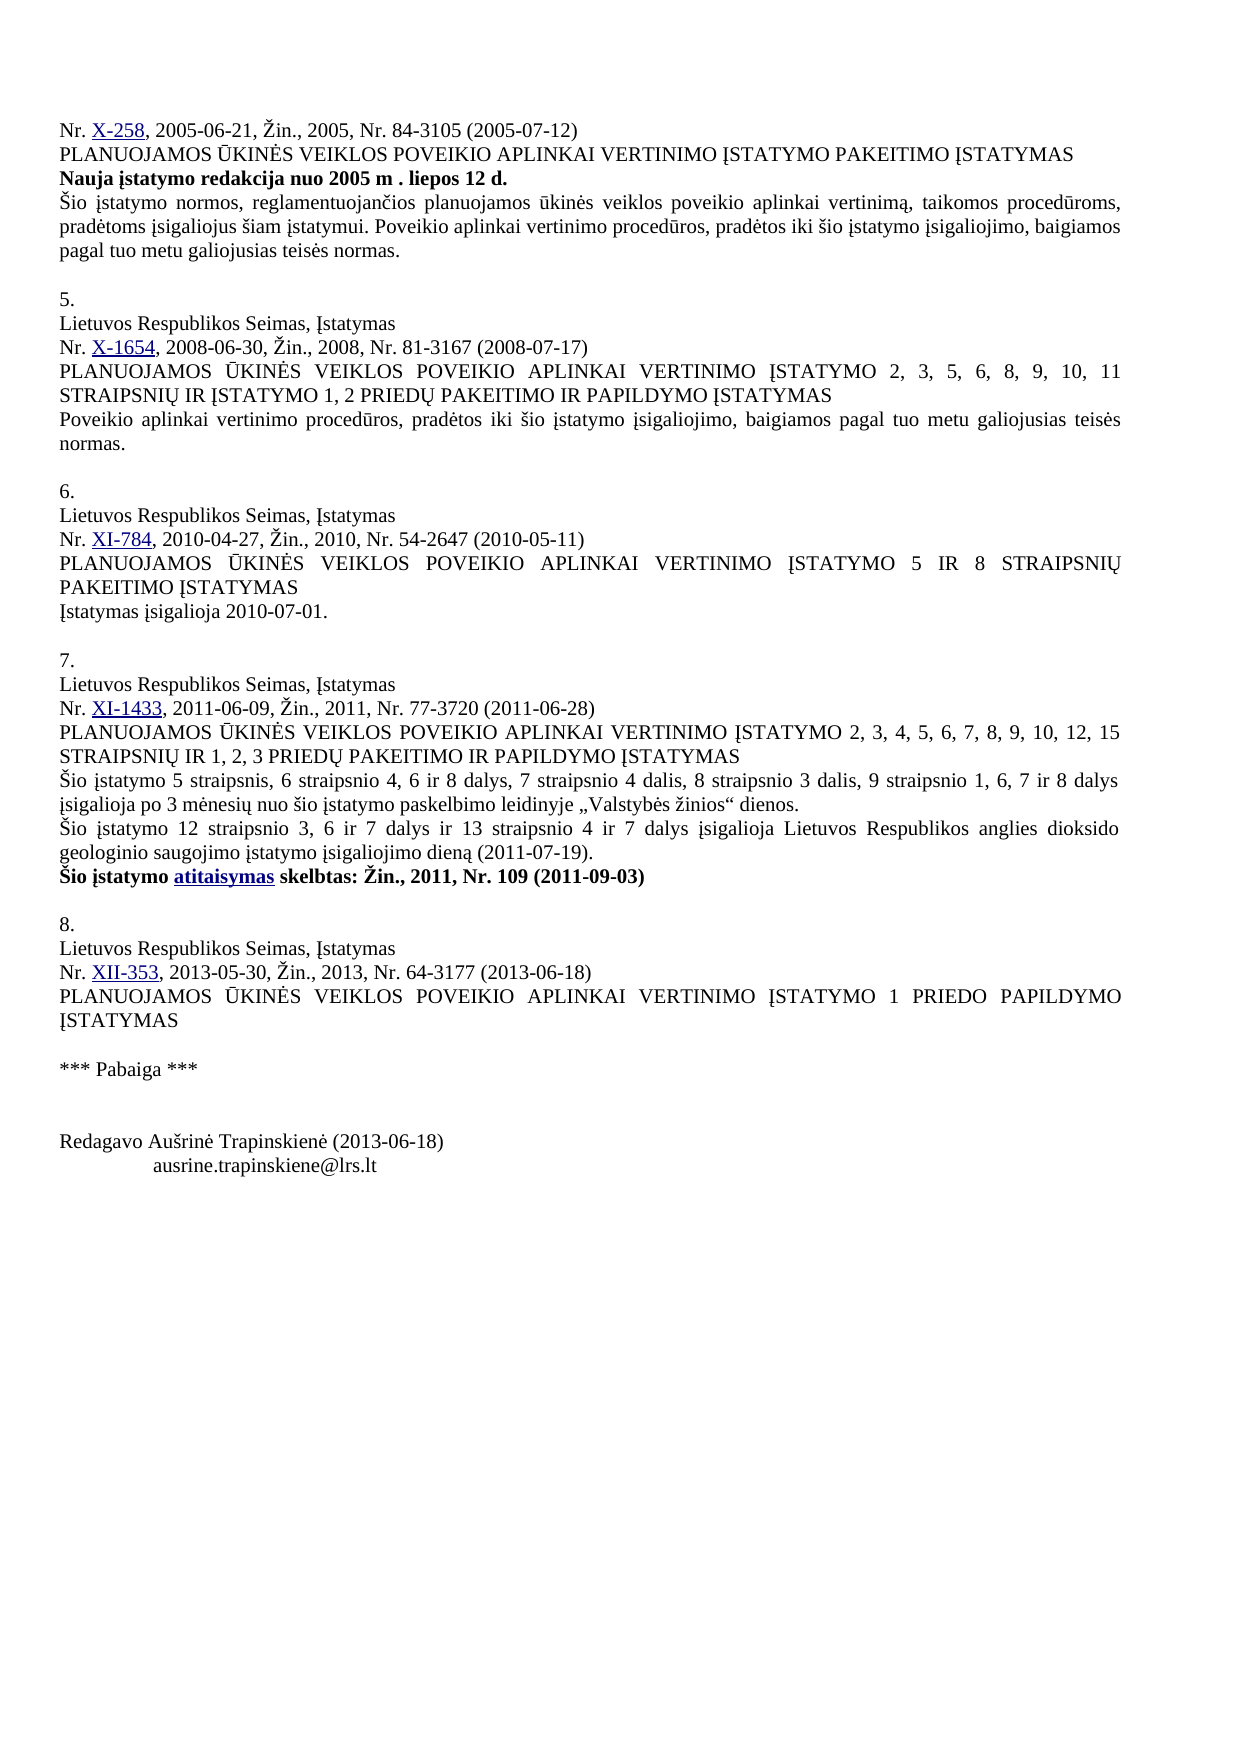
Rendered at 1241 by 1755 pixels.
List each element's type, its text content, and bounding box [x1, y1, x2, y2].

text Šio įstatymo atitaisymas skelbtas: Žin., 2011, Nr. 109 (2011-09-03) [59, 864, 1122, 888]
text Šio įstatymo 12 straipsnio 3, 6 ir 7 dalys ir 13 straipsnio 4 ir 7 dalys įsigalioja Lietuvos Respublikos anglies dioksido geologinio saugojimo įstatymo įsigaliojimo dieną (2011-07-19). [59, 816, 1122, 864]
text PLANUOJAMOS ŪKINĖS VEIKLOS POVEIKIO APLINKAI VERTINIMO ĮSTATYMO 5 IR 8 STRAIPSNIŲ PAKEITIMO ĮSTATYMAS [59, 551, 1122, 599]
text Nr. XII-353, 2013-05-30, Žin., 2013, Nr. 64-3177 (2013-06-18) [59, 960, 1122, 984]
text PLANUOJAMOS ŪKINĖS VEIKLOS POVEIKIO APLINKAI VERTINIMO ĮSTATYMO 2, 3, 5, 6, 8, 9, 10, 11 STRAIPSNIŲ IR ĮSTATYMO 1, 2 PRIEDŲ PAKEITIMO IR PAPILDYMO ĮSTATYMAS [59, 359, 1122, 407]
text Lietuvos Respublikos Seimas, Įstatymas [59, 311, 1122, 335]
text 7. [59, 647, 1122, 672]
text *** Pabaiga *** [59, 1057, 1122, 1081]
text PLANUOJAMOS ŪKINĖS VEIKLOS POVEIKIO APLINKAI VERTINIMO ĮSTATYMO PAKEITIMO ĮSTATYMAS [59, 142, 1122, 166]
text Šio įstatymo 5 straipsnis, 6 straipsnio 4, 6 ir 8 dalys, 7 straipsnio 4 dalis, 8 straipsnio 3 dalis, 9 straipsnio 1, 6, 7 ir 8 dalys įsigalioja po 3 mėnesių nuo šio įstatymo paskelbimo leidinyje „Valstybės žinios“ dienos. [59, 768, 1122, 816]
text 6. [59, 479, 1122, 503]
text Šio įstatymo normos, reglamentuojančios planuojamos ūkinės veiklos poveikio aplinkai vertinimą, taikomos procedūroms, pradėtoms įsigaliojus šiam įstatymui. Poveikio aplinkai vertinimo procedūros, pradėtos iki šio įstatymo įsigaliojimo, baigiamos pagal tuo metu galiojusias teisės normas. [59, 190, 1122, 262]
text 8. [59, 912, 1122, 936]
text Nr. X-1654, 2008-06-30, Žin., 2008, Nr. 81-3167 (2008-07-17) [59, 335, 1122, 359]
text Nr. X-258, 2005-06-21, Žin., 2005, Nr. 84-3105 (2005-07-12) [59, 118, 1122, 142]
text ausrine.trapinskiene@lrs.lt [59, 1153, 1122, 1177]
text Nr. XI-1433, 2011-06-09, Žin., 2011, Nr. 77-3720 (2011-06-28) [59, 696, 1122, 720]
text Lietuvos Respublikos Seimas, Įstatymas [59, 672, 1122, 696]
text 5. [59, 287, 1122, 311]
text Nr. XI-784, 2010-04-27, Žin., 2010, Nr. 54-2647 (2010-05-11) [59, 527, 1122, 551]
text PLANUOJAMOS ŪKINĖS VEIKLOS POVEIKIO APLINKAI VERTINIMO ĮSTATYMO 1 PRIEDO PAPILDYMO ĮSTATYMAS [59, 984, 1122, 1032]
text Lietuvos Respublikos Seimas, Įstatymas [59, 936, 1122, 960]
text Įstatymas įsigalioja 2010-07-01. [59, 599, 1122, 623]
text PLANUOJAMOS ŪKINĖS VEIKLOS POVEIKIO APLINKAI VERTINIMO ĮSTATYMO 2, 3, 4, 5, 6, 7, 8, 9, 10, 12, 15 STRAIPSNIŲ IR 1, 2, 3 PRIEDŲ PAKEITIMO IR PAPILDYMO ĮSTATYMAS [59, 720, 1122, 768]
text Lietuvos Respublikos Seimas, Įstatymas [59, 503, 1122, 527]
text Redagavo Aušrinė Trapinskienė (2013-06-18) [59, 1129, 1122, 1153]
text Poveikio aplinkai vertinimo procedūros, pradėtos iki šio įstatymo įsigaliojimo, baigiamos pagal tuo metu galiojusias teisės normas. [59, 407, 1122, 455]
text Nauja įstatymo redakcija nuo 2005 m . liepos 12 d. [59, 166, 1122, 190]
